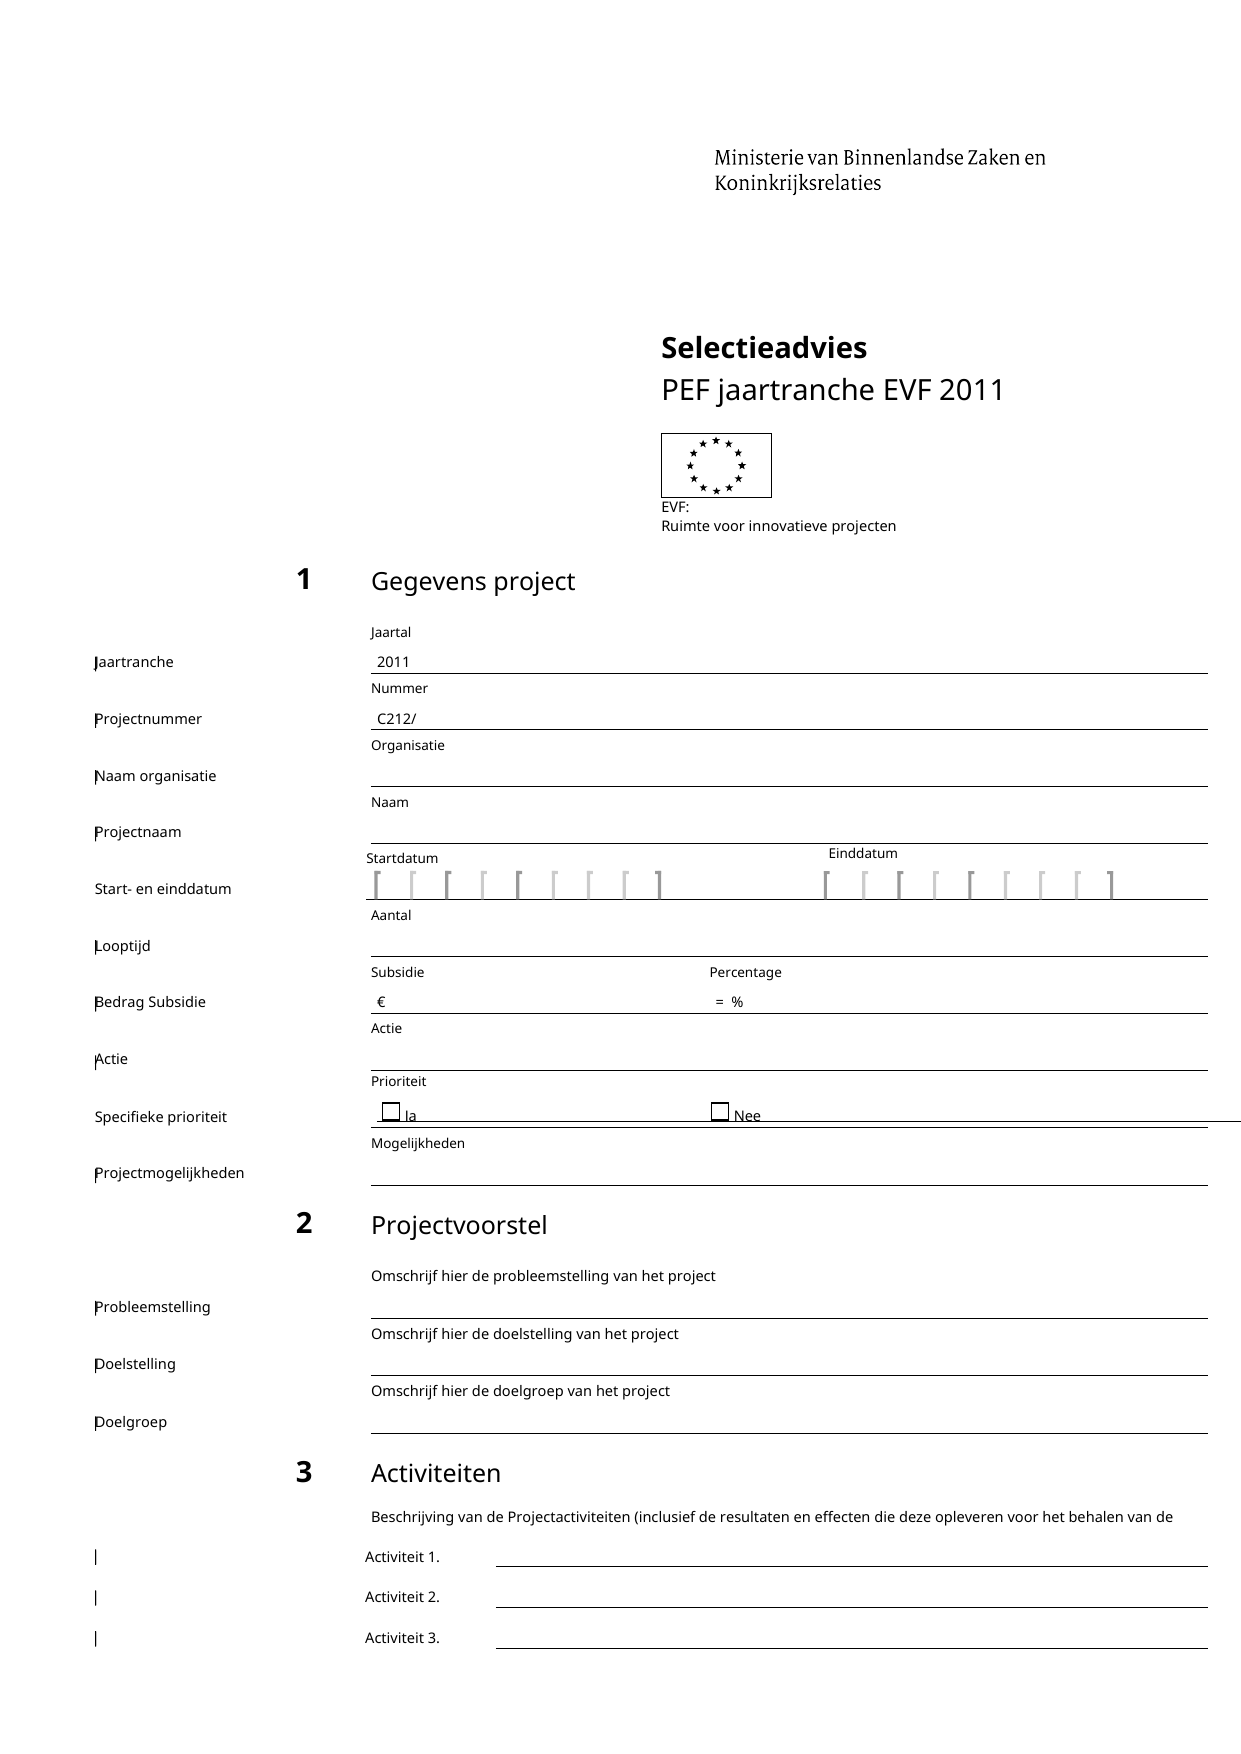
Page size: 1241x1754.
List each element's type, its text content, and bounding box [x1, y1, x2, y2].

table_cell Jaartranche [95, 654, 371, 672]
table_cell Projectvoorstel [371, 1203, 1208, 1241]
table_cell [496, 1546, 1208, 1566]
table_cell [520, 880, 551, 899]
table_cell C212/ [371, 710, 1208, 729]
table_cell Nummer [371, 674, 1208, 710]
table_cell [95, 1318, 371, 1356]
table_cell [1208, 1509, 1240, 1527]
table_cell [484, 880, 516, 899]
table_cell [95, 899, 371, 937]
table_cell [95, 956, 371, 993]
table_cell [95, 1628, 366, 1648]
table_header [1208, 559, 1240, 597]
table_cell Activiteit 1. [366, 1546, 496, 1566]
table_cell [95, 729, 371, 767]
table_cell [366, 1648, 496, 1669]
table_cell [414, 880, 445, 899]
table_cell = % [709, 994, 1208, 1012]
table_cell Einddatum [828, 844, 1208, 880]
table_cell 2 [296, 1203, 371, 1241]
table_cell [496, 1649, 1208, 1669]
table_cell Omschrijf hier de probleemstelling van het project [371, 1260, 1208, 1298]
table_cell [1043, 880, 1074, 899]
table_cell [95, 1452, 296, 1490]
table_cell Aantal [371, 900, 1208, 937]
table_cell [371, 1356, 1208, 1375]
table_cell [371, 1108, 1208, 1127]
table_cell [95, 1546, 366, 1566]
table_header [683, 2, 1178, 276]
table_header Ja [400, 1108, 710, 1121]
table_cell [1208, 673, 1240, 710]
table_cell [802, 844, 828, 880]
table_header [377, 1108, 381, 1121]
table_cell [1208, 710, 1240, 729]
table_cell [972, 880, 1003, 899]
table_cell [1208, 1375, 1240, 1413]
table_header [606, 2, 683, 276]
table_cell Actie [371, 1014, 1208, 1050]
table_cell [95, 1433, 1208, 1452]
table_cell Bedrag Subsidie [95, 994, 371, 1012]
table_cell [371, 1186, 1208, 1203]
table_cell [95, 1607, 366, 1628]
table_cell [371, 1050, 1208, 1070]
table_cell [1208, 1298, 1240, 1318]
table_header Selectieadvies PEF jaartranche EVF 2011 EVF: Ruimte voor innovatieve projecten [661, 326, 1205, 559]
table_header Nee [729, 1108, 1208, 1121]
table_cell Naam organisatie [95, 767, 371, 786]
table_cell [1208, 937, 1240, 956]
table_cell [95, 597, 1208, 616]
table_cell [1008, 880, 1039, 899]
table_cell [95, 1648, 366, 1669]
table_cell [371, 824, 1208, 842]
table_cell Beschrijving van de Projectactiviteiten (inclusief de resultaten en effecten die deze opleveren voor het behalen van de doelstelling van het project) [371, 1509, 1208, 1527]
table_cell [95, 1375, 371, 1413]
table_cell Doelgroep [95, 1413, 371, 1433]
table_cell [95, 673, 371, 710]
table_cell [828, 880, 862, 899]
table_cell [95, 1587, 366, 1607]
table_cell Subsidie [371, 957, 709, 993]
table_cell Omschrijf hier de doelstelling van het project [371, 1319, 1208, 1356]
table_cell [1208, 1452, 1240, 1490]
table_cell [95, 1566, 366, 1587]
table_cell [1208, 994, 1240, 1012]
table_cell [95, 1260, 371, 1298]
table_cell [95, 1127, 371, 1164]
table_cell Specifieke prioriteit [95, 1108, 371, 1127]
table_cell [626, 880, 657, 899]
table_cell Prioriteit [371, 1071, 1208, 1108]
table_cell [591, 880, 622, 899]
table_cell [1208, 1628, 1240, 1648]
table_cell [1208, 1241, 1240, 1260]
table_cell [1208, 1587, 1240, 1607]
table_cell [496, 1628, 1208, 1648]
table_cell Projectmogelijkheden [95, 1165, 371, 1184]
table_cell [1079, 880, 1110, 899]
table_cell [1208, 1546, 1240, 1566]
table_cell [371, 1298, 1208, 1318]
table_cell [95, 843, 366, 880]
table_cell [1208, 1050, 1240, 1070]
table_cell [1208, 824, 1240, 842]
table_cell [496, 1587, 1208, 1607]
table_cell [1114, 880, 1208, 899]
table_cell Percentage [709, 957, 1208, 993]
table_cell [1208, 1108, 1240, 1121]
table_cell [95, 1203, 296, 1241]
table_cell [496, 1567, 1208, 1587]
table_cell [366, 880, 374, 899]
table_cell [1208, 616, 1240, 653]
table_cell [95, 1528, 1208, 1546]
table_cell [1208, 1433, 1240, 1452]
table_cell [1208, 956, 1240, 993]
table_cell [95, 786, 371, 823]
table_cell [95, 1070, 371, 1108]
table_cell [95, 1509, 371, 1527]
table_header 1 [296, 559, 371, 597]
table_cell Jaartal [371, 616, 1208, 653]
table_header [95, 559, 296, 597]
table_cell [1208, 1185, 1240, 1203]
table_cell [555, 880, 586, 899]
table_cell [1208, 767, 1240, 786]
table_cell [1208, 1648, 1240, 1669]
table_cell [95, 1013, 371, 1050]
table_cell [496, 1608, 1208, 1628]
table_cell Doelstelling [95, 1356, 371, 1375]
table_cell Activiteit 3. [366, 1628, 496, 1648]
table_cell Activiteiten [371, 1452, 1208, 1490]
table_cell [1208, 1566, 1240, 1587]
table_cell 2011 [371, 654, 1208, 672]
table_cell [371, 1413, 1208, 1433]
table_cell [1208, 1127, 1240, 1164]
table_cell [662, 880, 802, 899]
table_cell [1208, 1490, 1240, 1509]
picture [699, 10, 1051, 253]
table_cell [1208, 1165, 1240, 1184]
table_cell [366, 1566, 496, 1587]
table_cell [1208, 597, 1240, 616]
table_cell [378, 880, 410, 899]
table_cell [1208, 1070, 1240, 1108]
table_cell [937, 880, 968, 899]
table_cell [901, 880, 933, 899]
table_cell [1208, 1260, 1240, 1298]
table_cell Activiteit 2. [366, 1587, 496, 1607]
table_cell [1208, 1122, 1240, 1127]
table_header Gegevens project [371, 559, 1208, 597]
table_cell [1208, 654, 1240, 672]
table_cell [1208, 1528, 1240, 1546]
table_cell [1208, 880, 1240, 899]
table_cell 3 [296, 1452, 371, 1490]
table_cell [371, 1165, 1208, 1184]
table_cell Startdatum [366, 843, 802, 880]
table_cell [95, 1490, 1208, 1509]
table_cell Projectnummer [95, 710, 371, 729]
table_cell [95, 1185, 371, 1203]
table_cell [1208, 1607, 1240, 1628]
table_cell [95, 1241, 1208, 1260]
table_cell [1208, 1203, 1240, 1241]
table_cell Looptijd [95, 937, 371, 956]
table_cell [1208, 1013, 1240, 1050]
table_cell [1208, 786, 1240, 823]
table_cell [1208, 843, 1240, 880]
table_cell [371, 767, 1208, 786]
table_cell [95, 616, 371, 653]
table_cell [1208, 1318, 1240, 1356]
table_cell [1208, 729, 1240, 767]
table_cell Projectnaam [95, 824, 371, 842]
table_cell Naam [371, 787, 1208, 823]
table_cell Actie [95, 1050, 371, 1070]
table_cell [866, 880, 897, 899]
table_cell Omschrijf hier de doelgroep van het project [371, 1376, 1208, 1413]
table_cell [449, 880, 480, 899]
table_cell Mogelijkheden [371, 1128, 1208, 1164]
table_cell [1208, 1356, 1240, 1375]
table_cell [366, 1607, 496, 1628]
table_cell Start- en einddatum [95, 880, 366, 899]
table_cell Probleemstelling [95, 1298, 371, 1318]
table_cell [1208, 899, 1240, 937]
table_cell Organisatie [371, 730, 1208, 767]
table_cell € [371, 994, 709, 1012]
table_cell [1208, 1413, 1240, 1433]
table_cell [802, 880, 823, 899]
table_cell [371, 937, 1208, 956]
